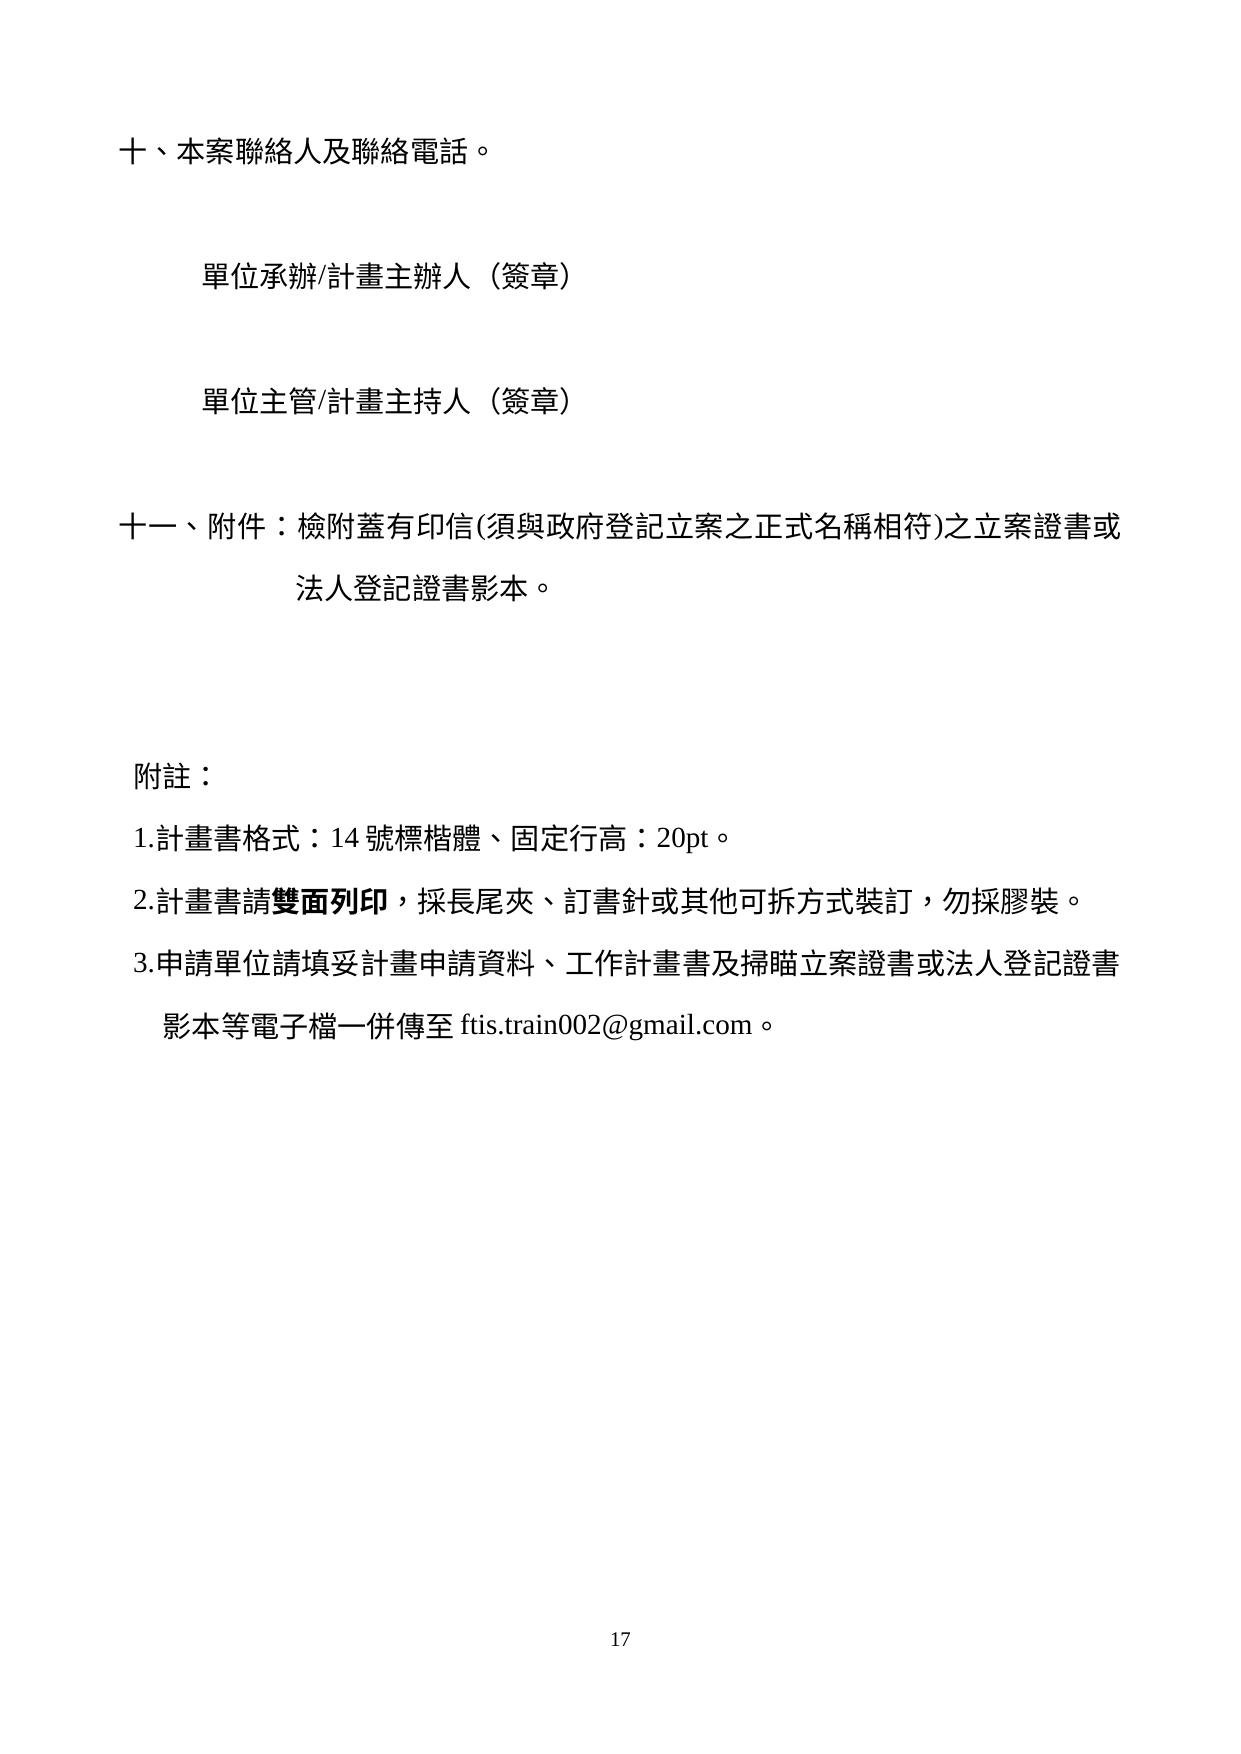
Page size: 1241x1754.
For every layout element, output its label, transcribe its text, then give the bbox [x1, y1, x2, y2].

text 1.計畫書格式：14號標楷體、固定行高：20pt。 [133, 795, 1122, 858]
text 十、本案聯絡人及聯絡電話。 [118, 108, 1122, 170]
text 十一、附件：檢附蓋有印信(須與政府登記立案之正式名稱相符)之立案證書或法人登記證書影本。 [118, 483, 1122, 608]
text 3.申請單位請填妥計畫申請資料、工作計畫書及掃瞄立案證書或法人登記證書影本等電子檔一併傳至ftis.train002@gmail.com。 [133, 920, 1122, 1045]
text 單位承辦/計畫主辦人（簽章） [201, 233, 1122, 295]
text 單位主管/計畫主持人（簽章） [201, 358, 1122, 420]
text 2.計畫書請雙面列印，採長尾夾、訂書針或其他可拆方式裝訂，勿採膠裝。 [133, 858, 1122, 920]
text 附註： [133, 733, 1122, 795]
